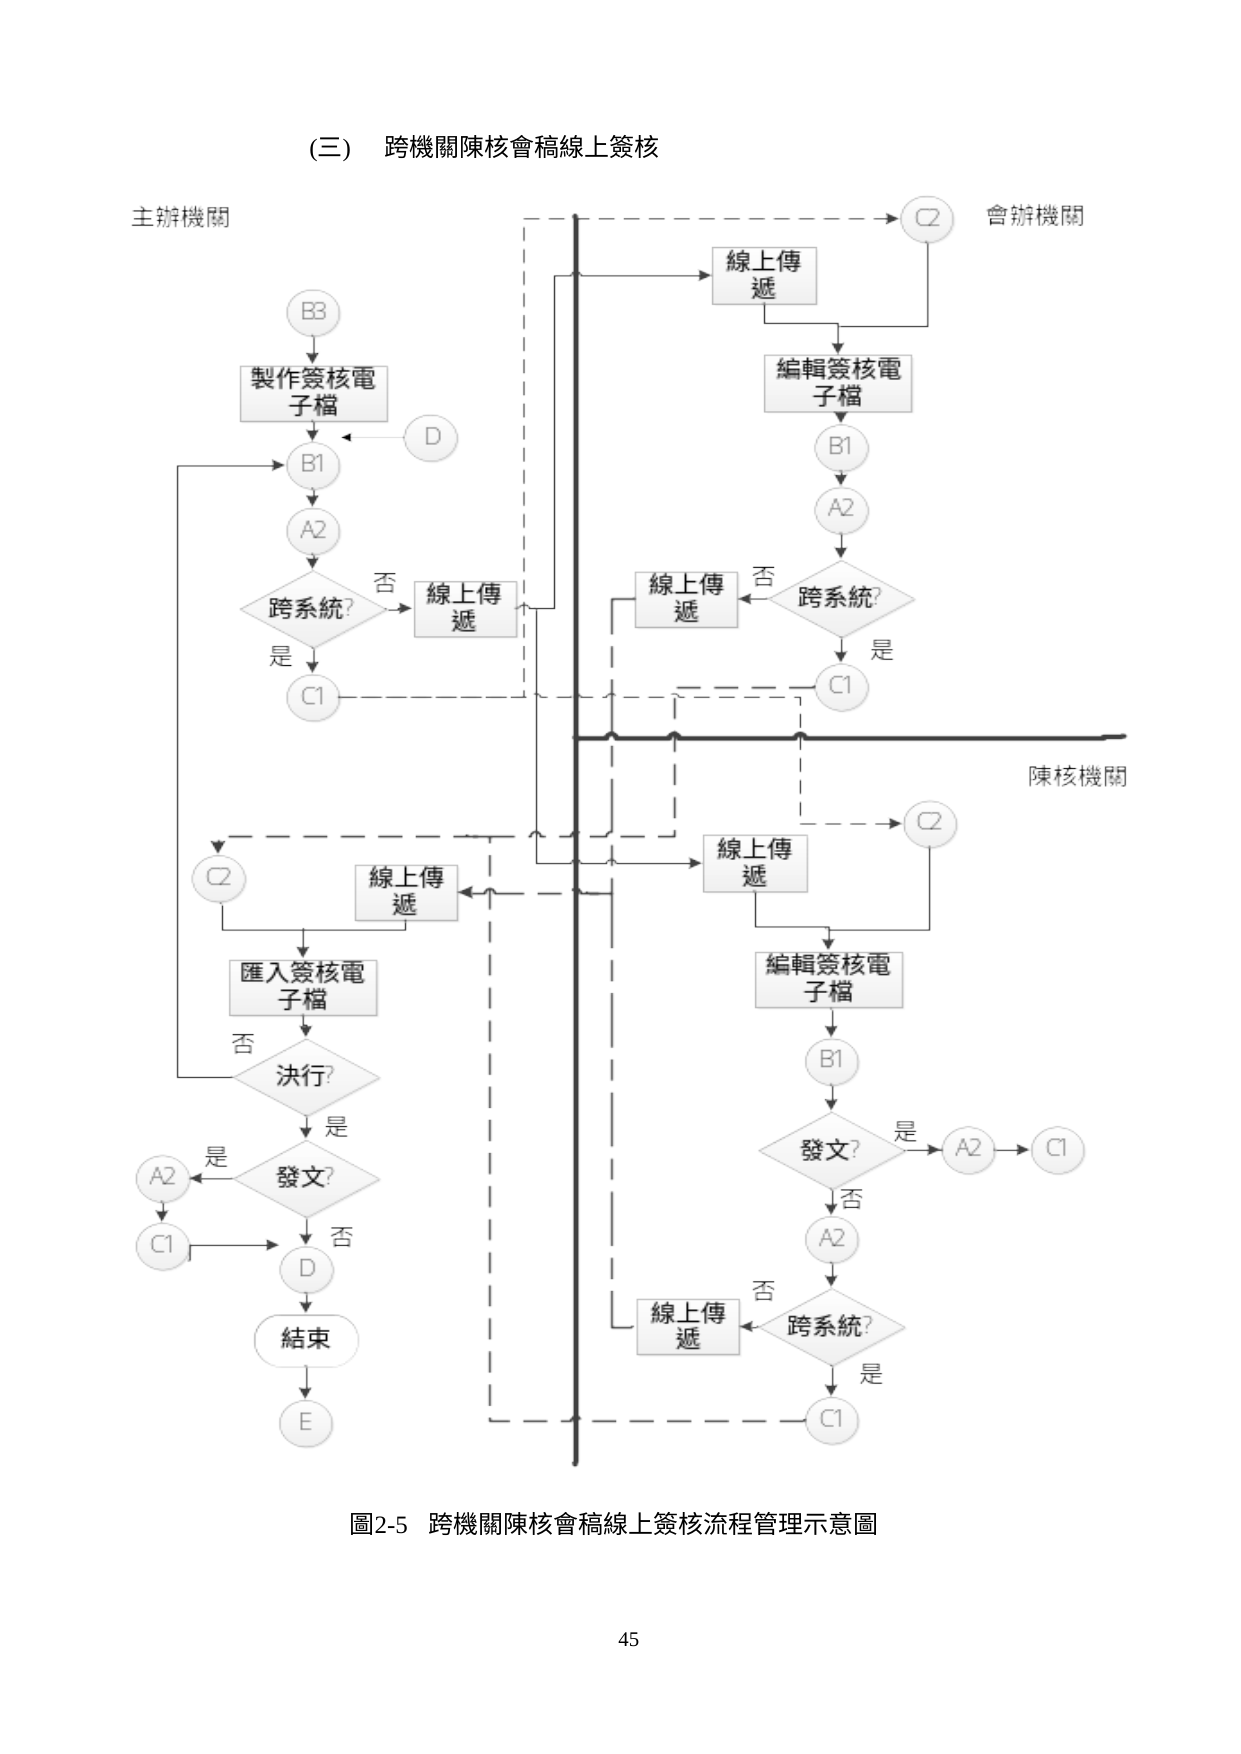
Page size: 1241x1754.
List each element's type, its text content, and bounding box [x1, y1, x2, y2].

list 跨機關陳核會稿線上簽核流程管理示意圖 [162, 1492, 1094, 1544]
subtitle 跨機關陳核會稿線上簽核 [309, 127, 1094, 164]
